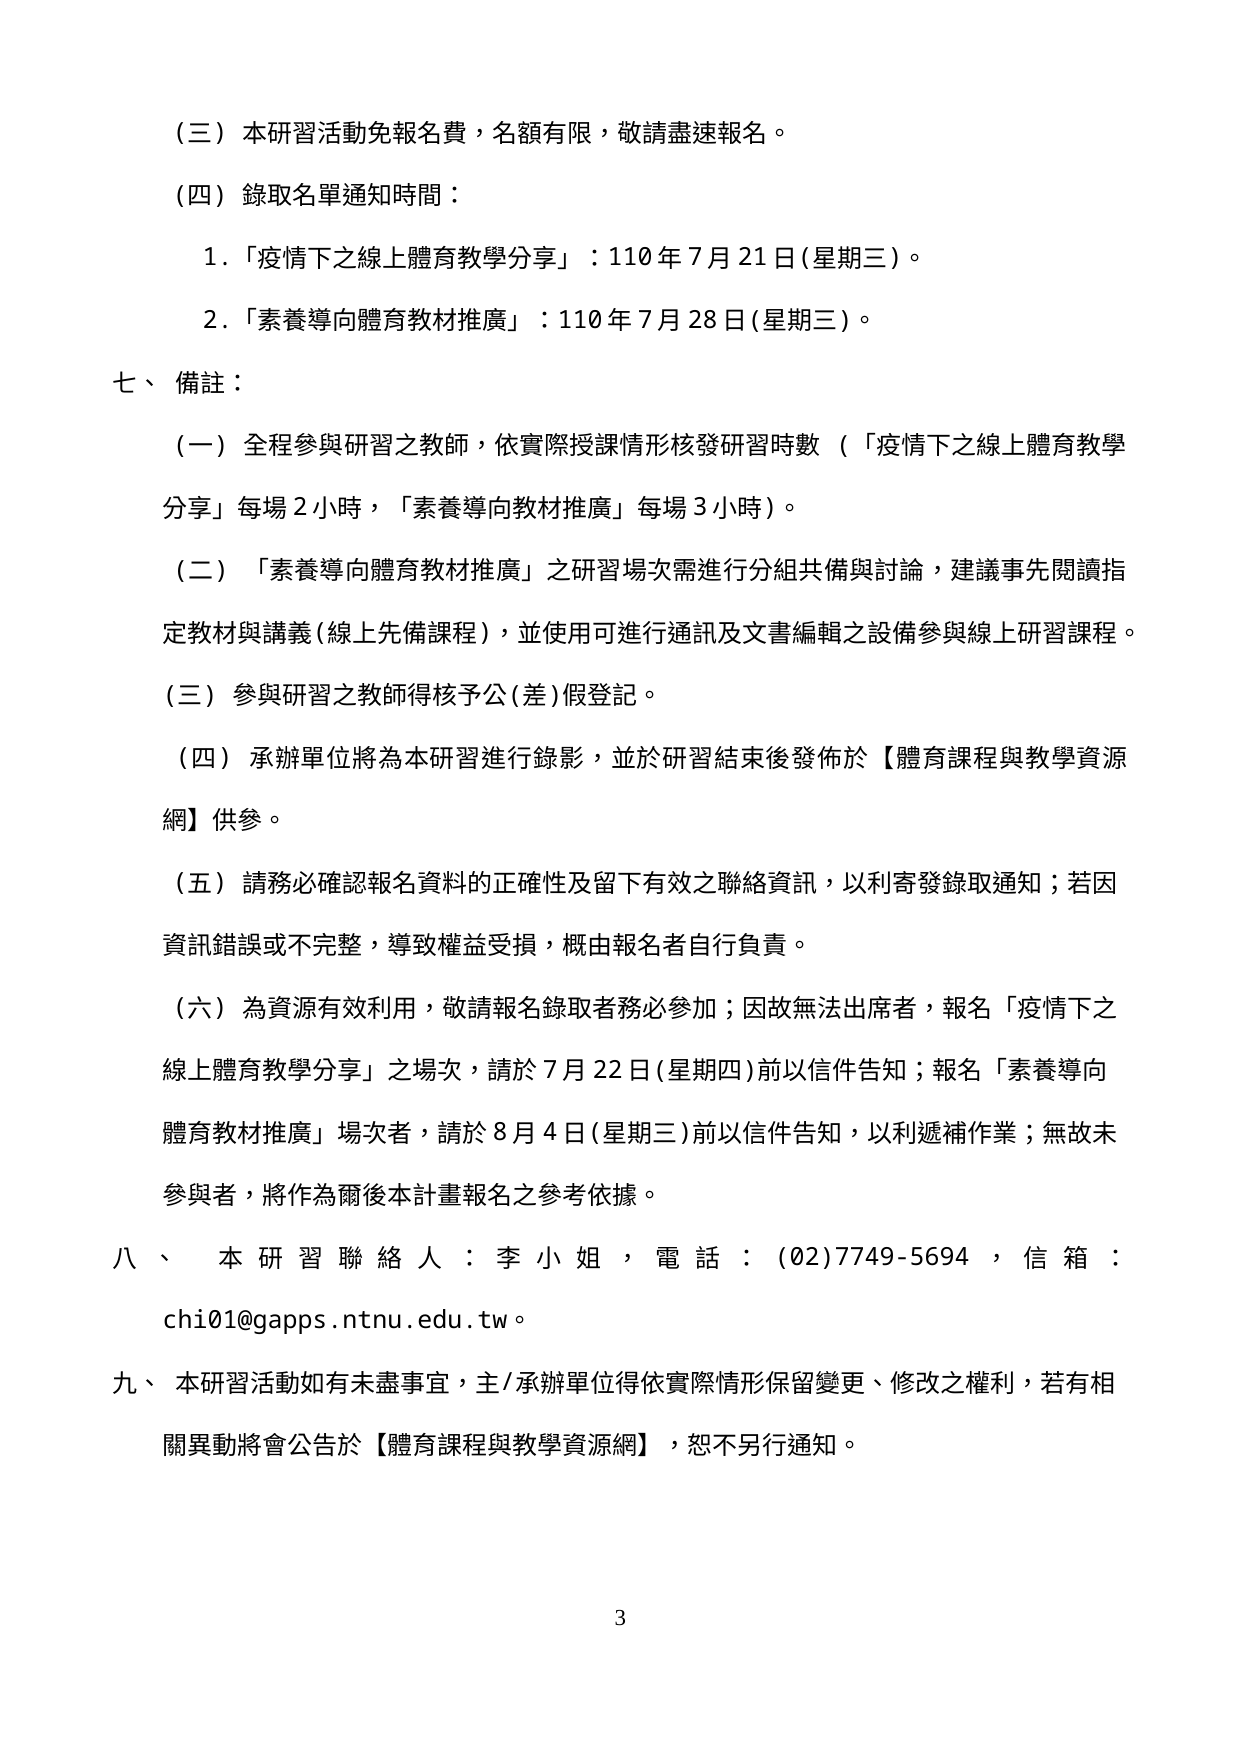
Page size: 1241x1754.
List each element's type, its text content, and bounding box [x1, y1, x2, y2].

text (四) 承辦單位將為本研習進行錄影，並於研習結束後發佈於【體育課程與教學資源網】供參。 [112, 714, 1128, 839]
text 八、 本研習聯絡人：李小姐，電話：(02)7749-5694，信箱：chi01@gapps.ntnu.edu.tw。 [112, 1214, 1128, 1339]
text 1.「疫情下之線上體育教學分享」：110年7月21日(星期三)。 [112, 214, 1128, 277]
text (二) 「素養導向體育教材推廣」之研習場次需進行分組共備與討論，建議事先閱讀指定教材與講義(線上先備課程)，並使用可進行通訊及文書編輯之設備參與線上研習課程。 [112, 527, 1128, 652]
text 九、 本研習活動如有未盡事宜，主/承辦單位得依實際情形保留變更、修改之權利，若有相關異動將會公告於【體育課程與教學資源網】，恕不另行通知。 [112, 1339, 1128, 1464]
text (三) 本研習活動免報名費，名額有限，敬請盡速報名。 [112, 89, 1128, 152]
text (六) 為資源有效利用，敬請報名錄取者務必參加；因故無法出席者，報名「疫情下之線上體育教學分享」之場次，請於7月22日(星期四)前以信件告知；報名「素養導向體育教材推廣」場次者，請於8月4日(星期三)前以信件告知，以利遞補作業；無故未參與者，將作為爾後本計畫報名之參考依據。 [112, 964, 1128, 1214]
text 七、 備註： [112, 339, 1128, 402]
text (一) 全程參與研習之教師，依實際授課情形核發研習時數 (「疫情下之線上體育教學分享」每場2小時，「素養導向教材推廣」每場3小時)。 [112, 402, 1128, 527]
text (三) 參與研習之教師得核予公(差)假登記。 [112, 652, 1128, 714]
text 2.「素養導向體育教材推廣」：110年7月28日(星期三)。 [112, 277, 1128, 339]
text (五) 請務必確認報名資料的正確性及留下有效之聯絡資訊，以利寄發錄取通知；若因資訊錯誤或不完整，導致權益受損，概由報名者自行負責。 [112, 839, 1128, 964]
text (四) 錄取名單通知時間： [112, 152, 1128, 214]
